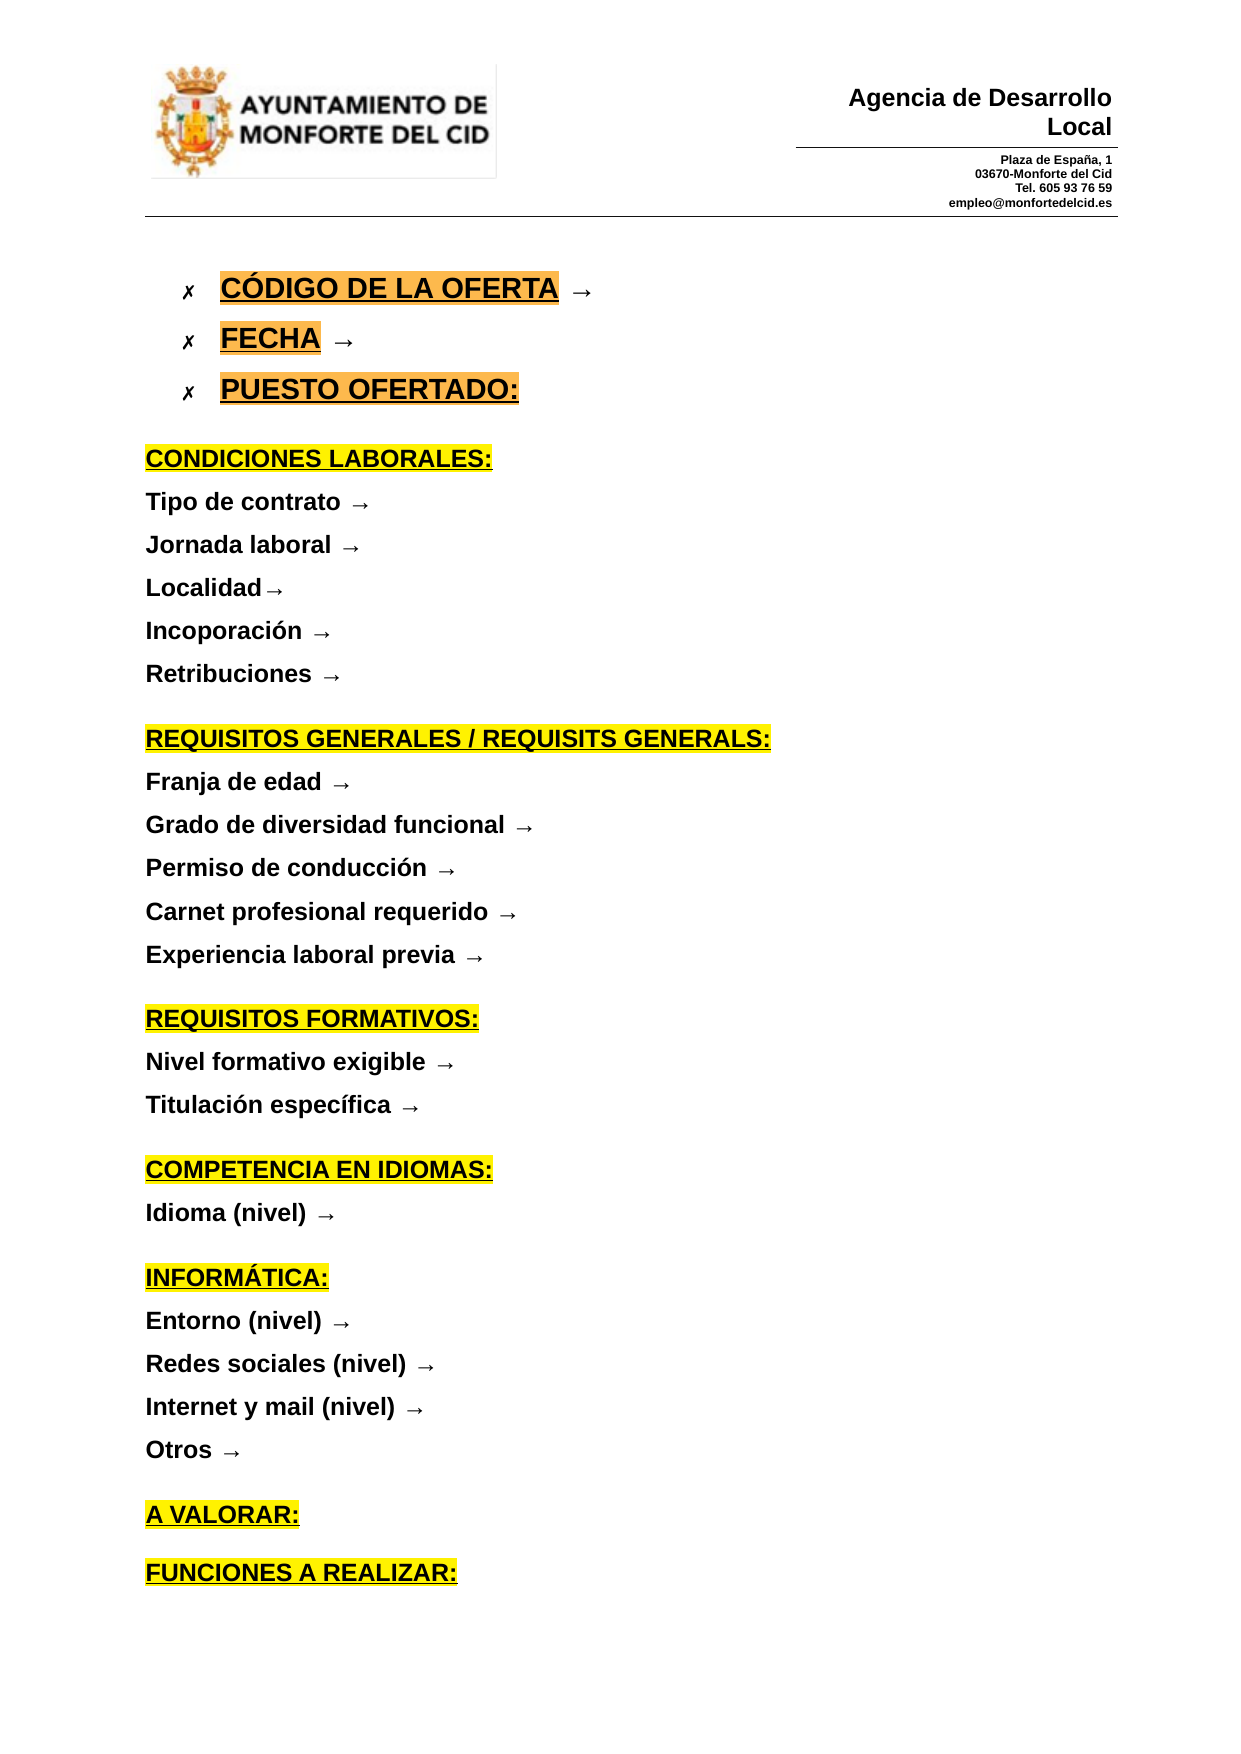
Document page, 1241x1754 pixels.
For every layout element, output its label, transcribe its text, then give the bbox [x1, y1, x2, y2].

text FUNCIONES A REALIZAR: [145, 1558, 1118, 1586]
text Retribuciones → [145, 659, 1118, 688]
text Redes sociales (nivel) → [145, 1349, 1118, 1378]
text Nivel formativo exigible → [145, 1047, 1118, 1076]
text Experiencia laboral previa → [145, 939, 1118, 968]
text Incoporación → [145, 616, 1118, 645]
list PUESTO OFERTADO: [183, 372, 1118, 405]
text Tipo de contrato → [145, 487, 1118, 516]
text Internet y mail (nivel) → [145, 1392, 1118, 1421]
text Permiso de conducción → [145, 853, 1118, 882]
list FECHA → [183, 321, 1118, 355]
text Grado de diversidad funcional → [145, 810, 1118, 839]
text A VALORAR: [145, 1500, 1118, 1529]
text CONDICIONES LABORALES: [145, 444, 1118, 472]
text Franja de edad → [145, 767, 1118, 796]
text Entorno (nivel) → [145, 1306, 1118, 1335]
text INFORMÁTICA: [145, 1263, 1118, 1292]
text Carnet profesional requerido → [145, 896, 1118, 925]
text Otros → [145, 1436, 1118, 1464]
text Titulación específica → [145, 1091, 1118, 1119]
text COMPETENCIA EN IDIOMAS: [145, 1155, 1118, 1184]
text REQUISITOS GENERALES / REQUISITS GENERALS: [145, 724, 1118, 753]
text Idioma (nivel) → [145, 1198, 1118, 1227]
text Localidad→ [145, 573, 1118, 602]
text REQUISITOS FORMATIVOS: [145, 1004, 1118, 1033]
text Jornada laboral → [145, 530, 1118, 559]
list CÓDIGO DE LA OFERTA → [183, 271, 1118, 305]
